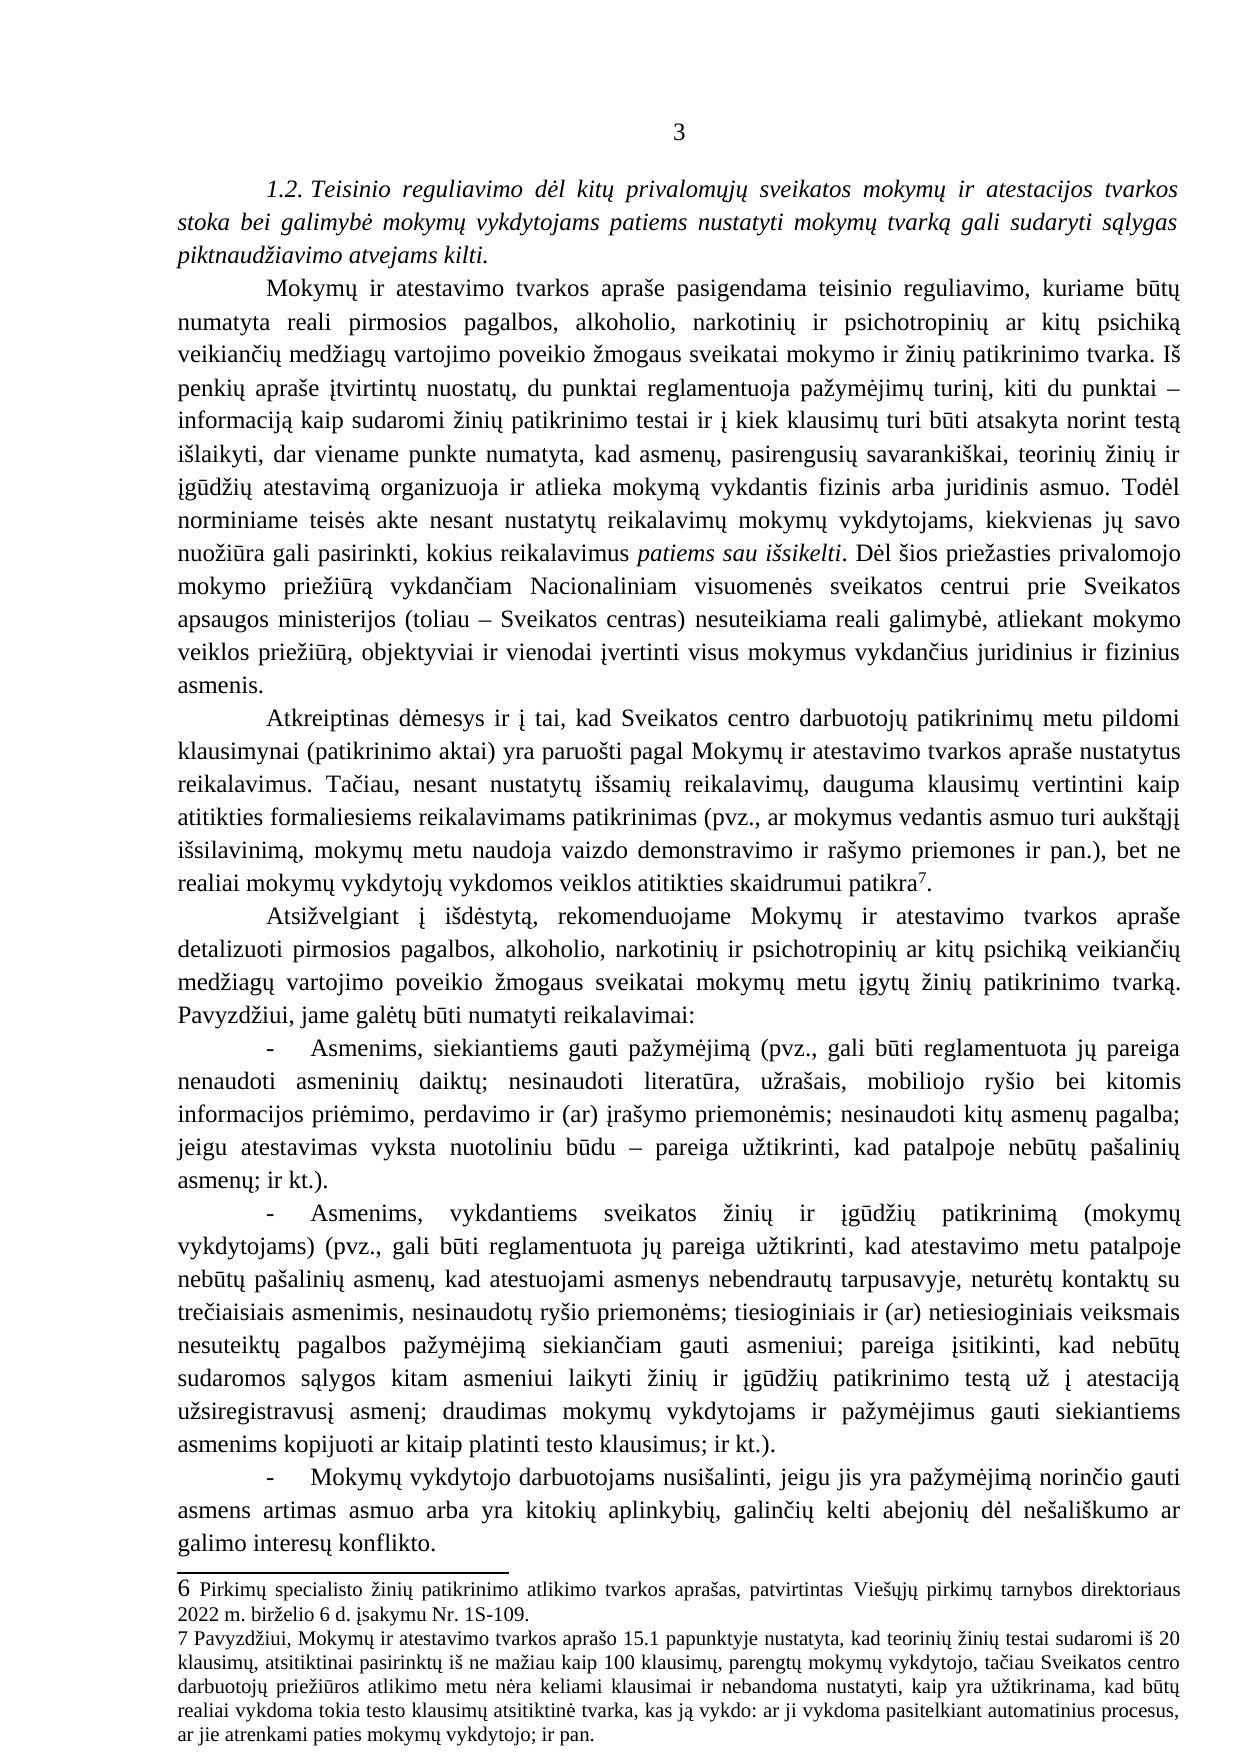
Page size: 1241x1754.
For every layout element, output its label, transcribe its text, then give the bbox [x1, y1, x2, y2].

list Asmenims, vykdantiems sveikatos žinių ir įgūdžių patikrinimą (mokymų vykdytojams) (pvz., gali būti reglamentuota jų pareiga užtikrinti, kad atestavimo metu patalpoje nebūtų pašalinių asmenų, kad atestuojami asmenys nebendrautų tarpusavyje, neturėtų kontaktų su trečiaisiais asmenimis, nesinaudotų ryšio priemonėms; tiesioginiais ir (ar) netiesioginiais veiksmais nesuteiktų pagalbos pažymėjimą siekiančiam gauti asmeniui; pareiga įsitikinti, kad nebūtų sudaromos sąlygos kitam asmeniui laikyti žinių ir įgūdžių patikrinimo testą už į atestaciją užsiregistravusį asmenį; draudimas mokymų vykdytojams ir pažymėjimus gauti siekiantiems asmenims kopijuoti ar kitaip platinti testo klausimus; ir kt.). [177, 1198, 1181, 1458]
list Asmenims, siekiantiems gauti pažymėjimą (pvz., gali būti reglamentuota jų pareiga nenaudoti asmeninių daiktų; nesinaudoti literatūra, užrašais, mobiliojo ryšio bei kitomis informacijos priėmimo, perdavimo ir (ar) įrašymo priemonėmis; nesinaudoti kitų asmenų pagalba; jeigu atestavimas vyksta nuotoliniu būdu – pareiga užtikrinti, kad patalpoje nebūtų pašalinių asmenų; ir kt.). [177, 1033, 1181, 1194]
text Atkreiptinas dėmesys ir į tai, kad Sveikatos centro darbuotojų patikrinimų metu pildomi klausimynai (patikrinimo aktai) yra paruošti pagal Mokymų ir atestavimo tvarkos apraše nustatytus reikalavimus. Tačiau, nesant nustatytų išsamių reikalavimų, dauguma klausimų vertintini kaip atitikties formaliesiems reikalavimams patikrinimas (pvz., ar mokymus vedantis asmuo turi aukštąjį išsilavinimą, mokymų metu naudoja vaizdo demonstravimo ir rašymo priemones ir pan.), bet ne realiai mokymų vykdytojų vykdomos veiklos atitikties skaidrumui patikra. [177, 703, 1181, 897]
list Mokymų vykdytojo darbuotojams nusišalinti, jeigu jis yra pažymėjimą norinčio gauti asmens artimas asmuo arba yra kitokių aplinkybių, galinčių kelti abejonių dėl nešališkumo ar galimo interesų konflikto. [177, 1462, 1181, 1557]
text Pirkimų specialisto žinių patikrinimo atlikimo tvarkos aprašas, patvirtintas Viešųjų pirkimų tarnybos direktoriaus 2022 m. birželio 6 d. įsakymu Nr. 1S-109. [177, 1573, 1181, 1626]
list Teisinio reguliavimo dėl kitų privalomųjų sveikatos mokymų ir atestacijos tvarkos stoka bei galimybė mokymų vykdytojams patiems nustatyti mokymų tvarką gali sudaryti sąlygas piktnaudžiavimo atvejams kilti. [177, 174, 1181, 269]
text Mokymų ir atestavimo tvarkos apraše pasigendama teisinio reguliavimo, kuriame būtų numatyta reali pirmosios pagalbos, alkoholio, narkotinių ir psichotropinių ar kitų psichiką veikiančių medžiagų vartojimo poveikio žmogaus sveikatai mokymo ir žinių patikrinimo tvarka. Iš penkių apraše įtvirtintų nuostatų, du punktai reglamentuoja pažymėjimų turinį, kiti du punktai – informaciją kaip sudaromi žinių patikrinimo testai ir į kiek klausimų turi būti atsakyta norint testą išlaikyti, dar viename punkte numatyta, kad asmenų, pasirengusių savarankiškai, teorinių žinių ir įgūdžių atestavimą organizuoja ir atlieka mokymą vykdantis fizinis arba juridinis asmuo. Todėl norminiame teisės akte nesant nustatytų reikalavimų mokymų vykdytojams, kiekvienas jų savo nuožiūra gali pasirinkti, kokius reikalavimus patiems sau išsikelti. Dėl šios priežasties privalomojo mokymo priežiūrą vykdančiam Nacionaliniam visuomenės sveikatos centrui prie Sveikatos apsaugos ministerijos (toliau – Sveikatos centras) nesuteikiama reali galimybė, atliekant mokymo veiklos priežiūrą, objektyviai ir vienodai įvertinti visus mokymus vykdančius juridinius ir fizinius asmenis. [177, 273, 1181, 698]
text Pavyzdžiui, Mokymų ir atestavimo tvarkos aprašo 15.1 papunktyje nustatyta, kad teorinių žinių testai sudaromi iš 20 klausimų, atsitiktinai pasirinktų iš ne mažiau kaip 100 klausimų, parengtų mokymų vykdytojo, tačiau Sveikatos centro darbuotojų priežiūros atlikimo metu nėra keliami klausimai ir nebandoma nustatyti, kaip yra užtikrinama, kad būtų realiai vykdoma tokia testo klausimų atsitiktinė tvarka, kas ją vykdo: ar ji vykdoma pasitelkiant automatinius procesus, ar jie atrenkami paties mokymų vykdytojo; ir pan. [177, 1626, 1181, 1746]
text Atsižvelgiant į išdėstytą, rekomenduojame Mokymų ir atestavimo tvarkos apraše detalizuoti pirmosios pagalbos, alkoholio, narkotinių ir psichotropinių ar kitų psichiką veikiančių medžiagų vartojimo poveikio žmogaus sveikatai mokymų metu įgytų žinių patikrinimo tvarką. Pavyzdžiui, jame galėtų būti numatyti reikalavimai: [177, 901, 1181, 1029]
